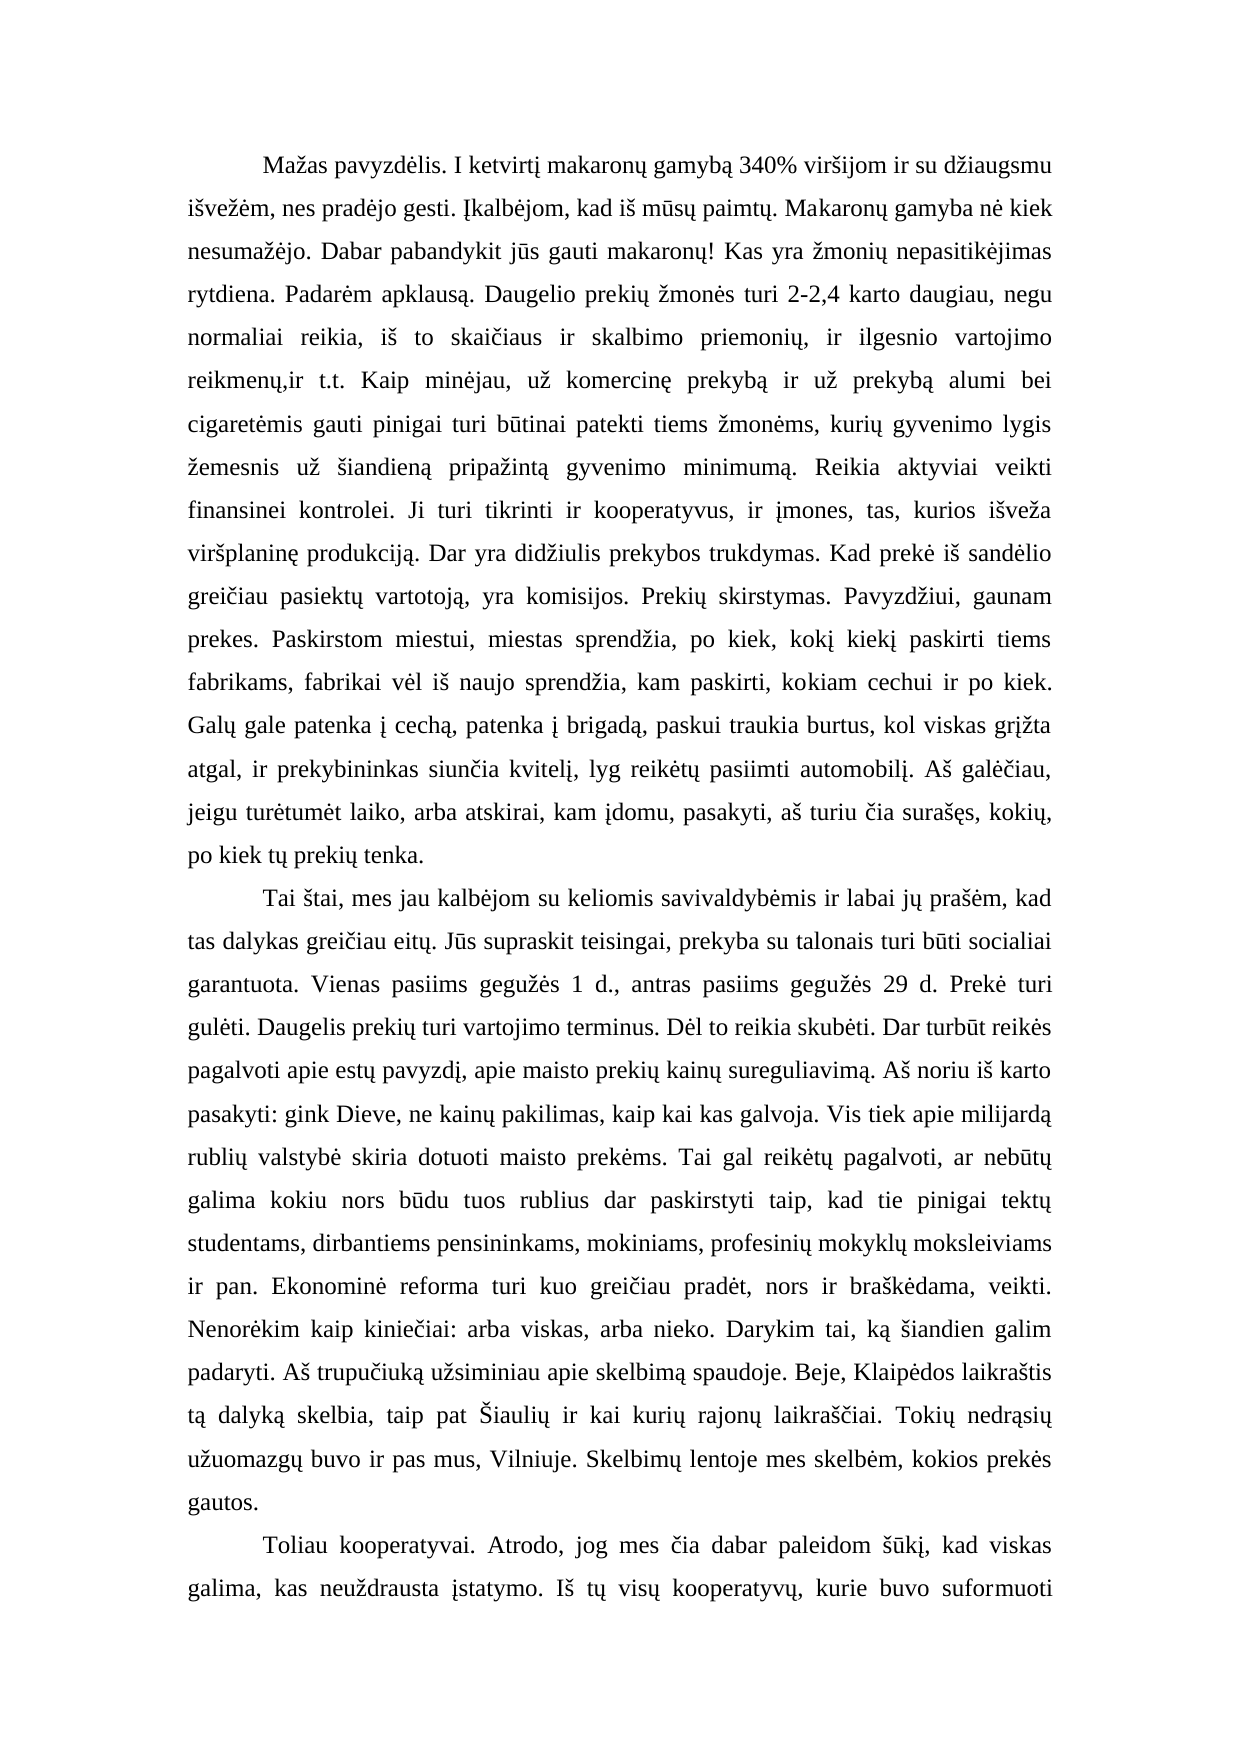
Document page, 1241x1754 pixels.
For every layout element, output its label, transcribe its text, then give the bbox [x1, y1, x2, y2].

text Tai štai, mes jau kalbėjom su keliomis savivaldybėmis ir labai jų prašėm, kad tas dalykas greičiau eitų. Jūs supraskit teisingai, prekyba su talonais turi būti socialiai garantuota. Vienas pasiims gegužės 1 d., antras pasiims gegu­žės 29 d. Prekė turi gulėti. Daugelis prekių turi vartojimo terminus. Dėl to reikia skubėti. Dar turbūt reikės pagalvoti apie estų pavyzdį, apie maisto prekių kainų sureguliavimą. Aš noriu iš karto pasakyti: gink Dieve, ne kainų pakilimas, kaip kai kas galvoja. Vis tiek apie milijardą rublių valstybė skiria dotuoti maisto prekėms. Tai gal reikėtų pagalvoti, ar nebūtų galima kokiu nors būdu tuos rublius dar paskirstyti taip, kad tie pinigai tektų studentams, dirbantiems pensininkams, mokiniams, profesinių mokyklų moksleiviams ir pan. Ekonominė reforma turi kuo greičiau pradėt, nors ir braškėdama, veikti. Nenorėkim kaip kiniečiai: arba viskas, arba nieko. Darykim tai, ką šiandien galim padaryti. Aš trupučiuką užsiminiau apie skelbimą spaudoje. Beje, Klaipėdos laikraštis tą dalyką skelbia, taip pat Šiaulių ir kai kurių rajonų laikraščiai. Tokių nedrąsių užuomazgų buvo ir pas mus, Vilniuje. Skelbimų lentoje mes skelbėm, kokios prekės gautos. [187, 883, 1053, 1516]
text Toliau kooperatyvai. Atrodo, jog mes čia dabar paleidom šūkį, kad viskas galima, kas neuždrausta įstatymo. Iš tų visų kooperatyvų, kurie buvo sufor­muoti [187, 1530, 1053, 1602]
text Mažas pavyzdėlis. I ketvirtį makaronų gamybą 340% viršijom ir su džiaugsmu išvežėm, nes pradėjo gesti. Įkalbėjom, kad iš mūsų paimtų. Ma­karonų gamyba nė kiek nesumažėjo. Dabar pabandykit jūs gauti makaronų! Kas yra žmonių nepasitikėjimas rytdiena. Padarėm apklausą. Daugelio pre­kių žmonės turi 2-2,4 karto daugiau, negu normaliai reikia, iš to skaičiaus ir skalbimo priemonių, ir ilgesnio vartojimo reikmenų,ir t.t. Kaip minėjau, už komercinę prekybą ir už prekybą alumi bei cigaretėmis gauti pinigai turi būtinai patekti tiems žmonėms, kurių gyvenimo lygis žemesnis už šiandieną pripažintą gyvenimo minimumą. Reikia aktyviai veikti finansinei kontrolei. Ji turi tikrinti ir kooperatyvus, ir įmones, tas, kurios išveža viršplaninę produkciją. Dar yra didžiulis prekybos trukdymas. Kad prekė iš sandėlio greičiau pasiektų vartotoją, yra komisijos. Prekių skirstymas. Pavyzdžiui, gaunam prekes. Paskirstom miestui, miestas sprendžia, po kiek, kokį kiekį paskirti tiems fabrikams, fabrikai vėl iš naujo sprendžia, kam paskirti, ko­kiam cechui ir po kiek. Galų gale patenka į cechą, patenka į brigadą, paskui traukia burtus, kol viskas grįžta atgal, ir prekybininkas siunčia kvitelį, lyg reikėtų pasiimti automobilį. Aš galėčiau, jeigu turėtumėt laiko, arba atski­rai, kam įdomu, pasakyti, aš turiu čia surašęs, kokių, po kiek tų prekių tenka. [187, 150, 1053, 869]
